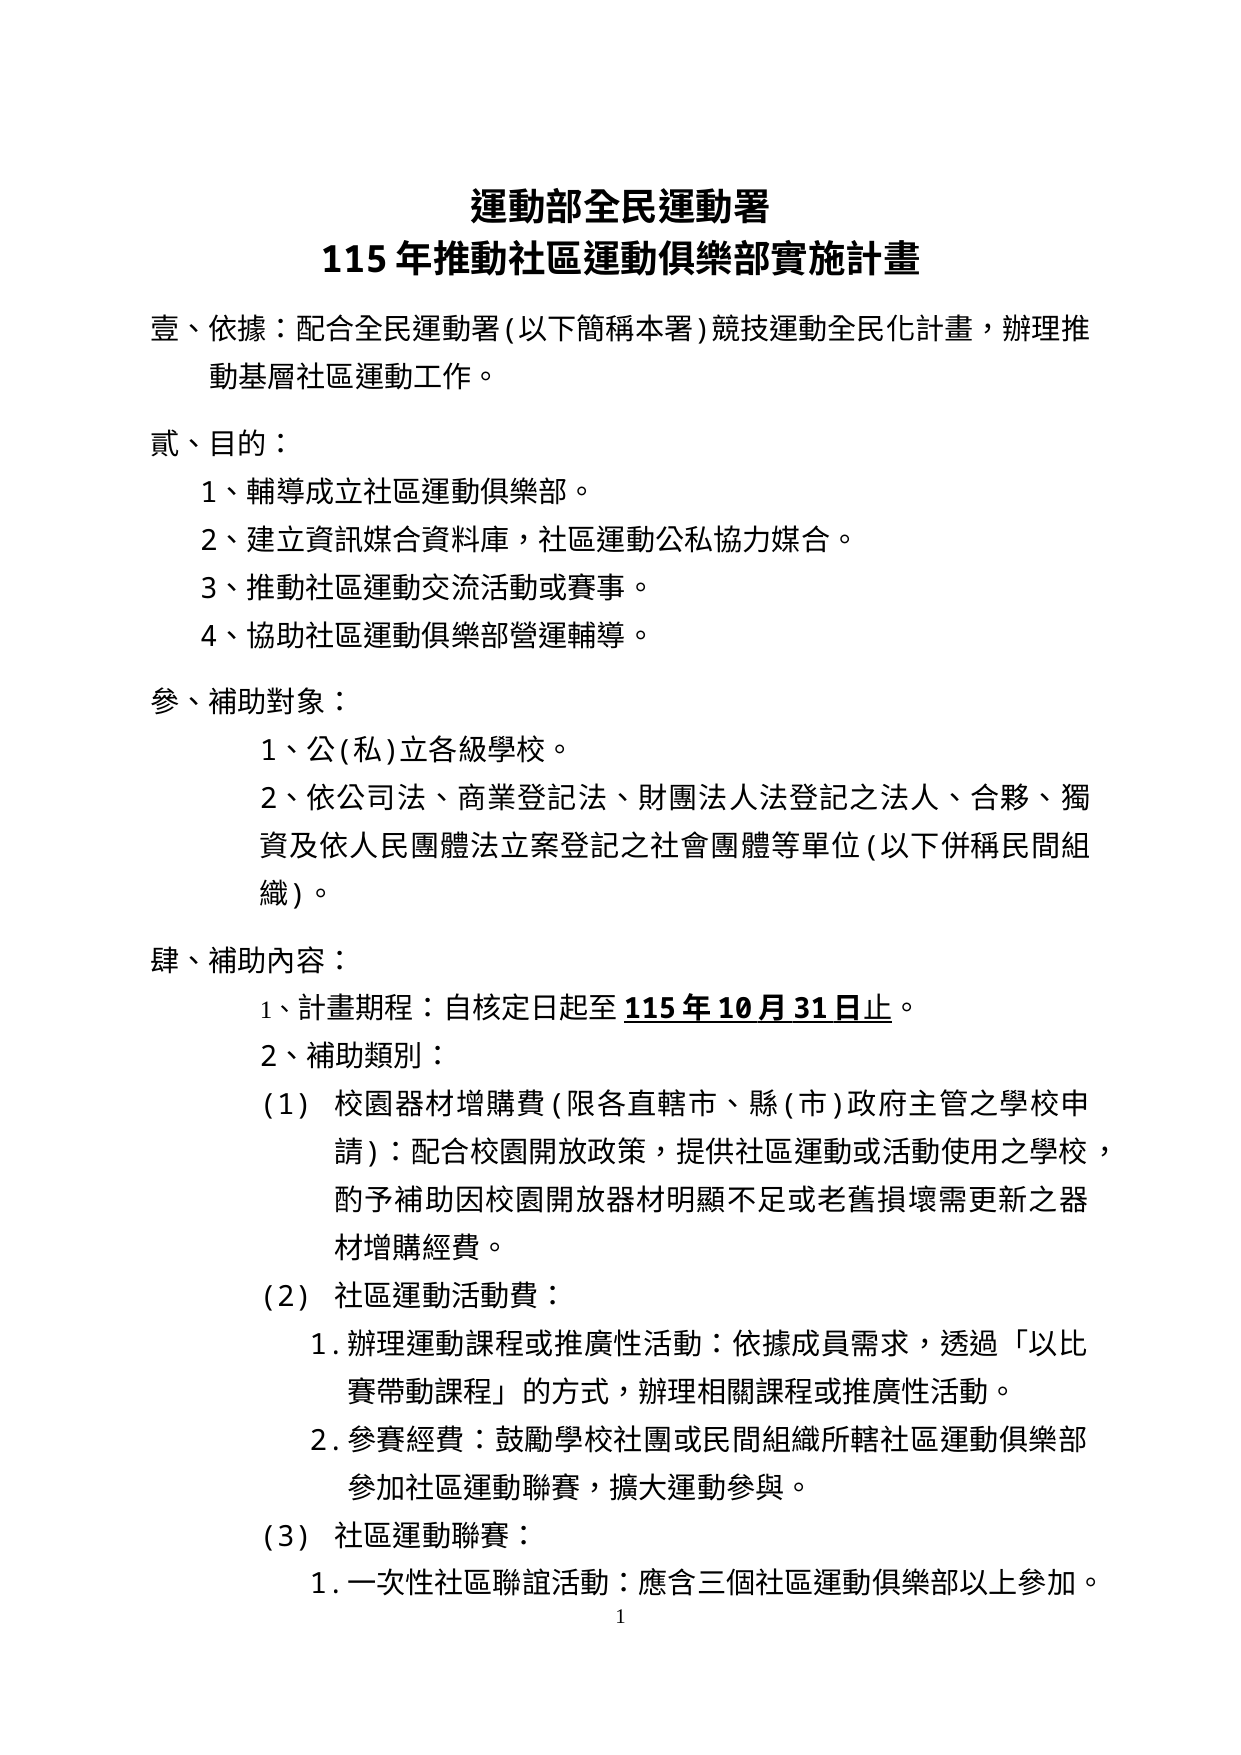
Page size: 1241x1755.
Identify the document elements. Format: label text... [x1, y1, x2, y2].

text 貳、目的： [150, 416, 1091, 464]
list 建立資訊媒合資料庫，社區運動公私協力媒合。 [200, 512, 1091, 560]
list 補助類別： [259, 1028, 1091, 1076]
list 一次性社區聯誼活動：應含三個社區運動俱樂部以上參加。 [309, 1556, 1091, 1603]
list 協助社區運動俱樂部營運輔導。 [200, 608, 1091, 656]
list 參賽經費：鼓勵學校社團或民間組織所轄社區運動俱樂部參加社區運動聯賽，擴大運動參與。 [309, 1412, 1091, 1508]
text 115年推動社區運動俱樂部實施計畫 [150, 231, 1091, 283]
text 肆、補助內容： [150, 933, 1091, 981]
list 社區運動活動費： [259, 1268, 1091, 1316]
list 輔導成立社區運動俱樂部。 [200, 464, 1091, 512]
list 計畫期程：自核定日起至115年10月31日止。 [259, 981, 1091, 1028]
list 公(私)立各級學校。 [259, 722, 1091, 770]
text 運動部全民運動署 [150, 178, 1091, 231]
list 社區運動聯賽： [259, 1508, 1091, 1556]
list 推動社區運動交流活動或賽事。 [200, 560, 1091, 608]
list 校園器材增購費(限各直轄市、縣(市)政府主管之學校申請)：配合校園開放政策，提供社區運動或活動使用之學校，酌予補助因校園開放器材明顯不足或老舊損壞需更新之器材增購經費。 [259, 1076, 1091, 1268]
list 依公司法、商業登記法、財團法人法登記之法人、合夥、獨資及依人民團體法立案登記之社會團體等單位(以下併稱民間組織)。 [259, 770, 1091, 914]
text 壹、依據：配合全民運動署(以下簡稱本署)競技運動全民化計畫，辦理推動基層社區運動工作。 [150, 301, 1091, 397]
text 參、補助對象： [150, 674, 1091, 722]
list 辦理運動課程或推廣性活動：依據成員需求，透過「以比賽帶動課程」的方式，辦理相關課程或推廣性活動。 [309, 1316, 1091, 1412]
